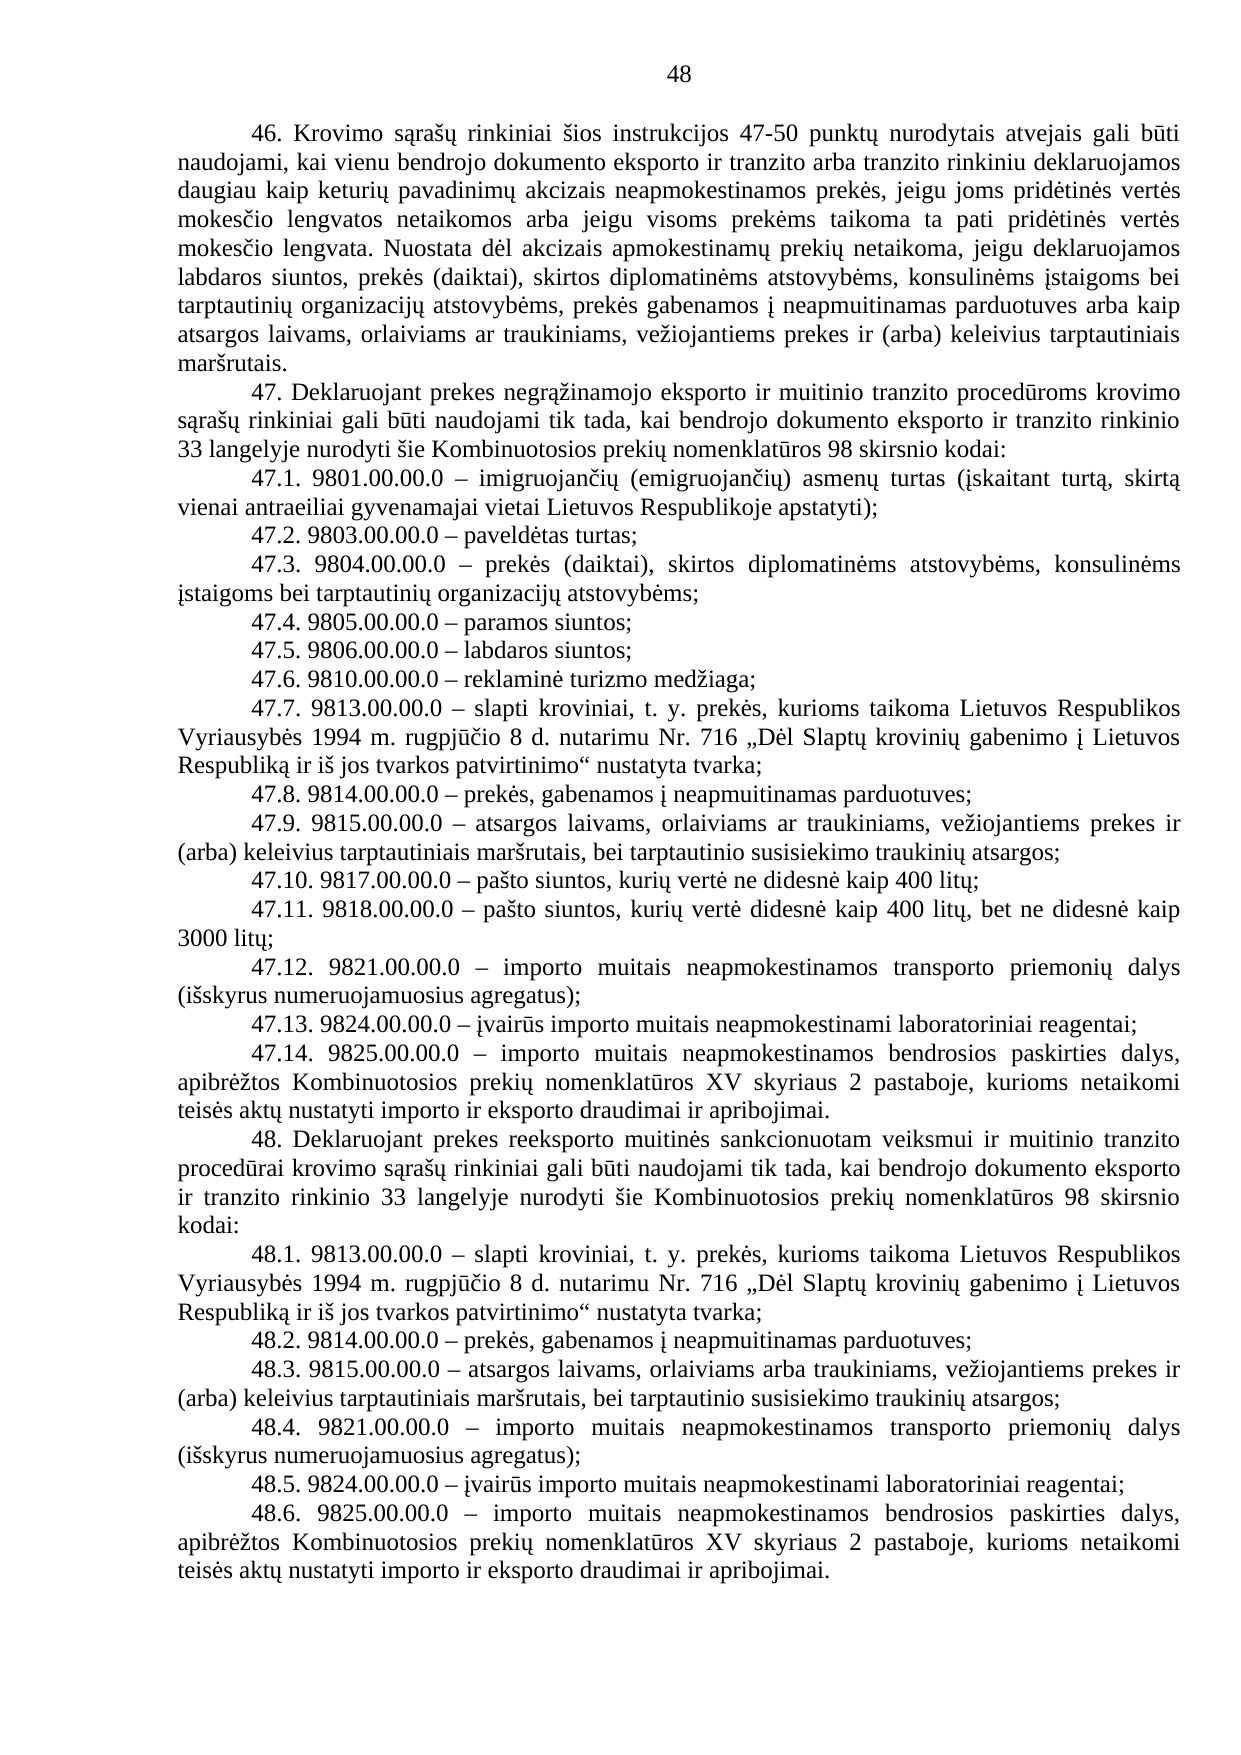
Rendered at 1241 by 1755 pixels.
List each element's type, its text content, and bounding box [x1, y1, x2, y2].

text 47.10. 9817.00.00.0 – pašto siuntos, kurių vertė ne didesnė kaip 400 litų; [177, 866, 1181, 894]
text 47.9. 9815.00.00.0 – atsargos laivams, orlaiviams ar traukiniams, vežiojantiems prekes ir (arba) keleivius tarptautiniais maršrutais, bei tarptautinio susisiekimo traukinių atsargos; [177, 808, 1181, 866]
text 47.13. 9824.00.00.0 – įvairūs importo muitais neapmokestinami laboratoriniai reagentai; [177, 1009, 1181, 1038]
text 47.6. 9810.00.00.0 – reklaminė turizmo medžiaga; [177, 664, 1181, 693]
text 47.2. 9803.00.00.0 – paveldėtas turtas; [177, 521, 1181, 549]
text 48.1. 9813.00.00.0 – slapti kroviniai, t. y. prekės, kurioms taikoma Lietuvos Respublikos Vyriausybės 1994 m. rugpjūčio 8 d. nutarimu Nr. 716 „Dėl Slaptų krovinių gabenimo į Lietuvos Respubliką ir iš jos tvarkos patvirtinimo“ nustatyta tvarka; [177, 1239, 1181, 1326]
text 48.5. 9824.00.00.0 – įvairūs importo muitais neapmokestinami laboratoriniai reagentai; [177, 1469, 1181, 1498]
text 47. Deklaruojant prekes negrąžinamojo eksporto ir muitinio tranzito procedūroms krovimo sąrašų rinkiniai gali būti naudojami tik tada, kai bendrojo dokumento eksporto ir tranzito rinkinio 33 langelyje nurodyti šie Kombinuotosios prekių nomenklatūros 98 skirsnio kodai: [177, 377, 1181, 463]
text 47.12. 9821.00.00.0 – importo muitais neapmokestinamos transporto priemonių dalys (išskyrus numeruojamuosius agregatus); [177, 952, 1181, 1009]
text 47.1. 9801.00.00.0 – imigruojančių (emigruojančių) asmenų turtas (įskaitant turtą, skirtą vienai antraeiliai gyvenamajai vietai Lietuvos Respublikoje apstatyti); [177, 463, 1181, 521]
text 47.7. 9813.00.00.0 – slapti kroviniai, t. y. prekės, kurioms taikoma Lietuvos Respublikos Vyriausybės 1994 m. rugpjūčio 8 d. nutarimu Nr. 716 „Dėl Slaptų krovinių gabenimo į Lietuvos Respubliką ir iš jos tvarkos patvirtinimo“ nustatyta tvarka; [177, 693, 1181, 779]
text 48.4. 9821.00.00.0 – importo muitais neapmokestinamos transporto priemonių dalys (išskyrus numeruojamuosius agregatus); [177, 1412, 1181, 1469]
text 47.3. 9804.00.00.0 – prekės (daiktai), skirtos diplomatinėms atstovybėms, konsulinėms įstaigoms bei tarptautinių organizacijų atstovybėms; [177, 549, 1181, 607]
text 47.11. 9818.00.00.0 – pašto siuntos, kurių vertė didesnė kaip 400 litų, bet ne didesnė kaip 3000 litų; [177, 894, 1181, 952]
text 47.5. 9806.00.00.0 – labdaros siuntos; [177, 636, 1181, 664]
text 47.14. 9825.00.00.0 – importo muitais neapmokestinamos bendrosios paskirties dalys, apibrėžtos Kombinuotosios prekių nomenklatūros XV skyriaus 2 pastaboje, kurioms netaikomi teisės aktų nustatyti importo ir eksporto draudimai ir apribojimai. [177, 1038, 1181, 1124]
text 48.6. 9825.00.00.0 – importo muitais neapmokestinamos bendrosios paskirties dalys, apibrėžtos Kombinuotosios prekių nomenklatūros XV skyriaus 2 pastaboje, kurioms netaikomi teisės aktų nustatyti importo ir eksporto draudimai ir apribojimai. [177, 1498, 1181, 1584]
text 48.2. 9814.00.00.0 – prekės, gabenamos į neapmuitinamas parduotuves; [177, 1326, 1181, 1354]
text 47.8. 9814.00.00.0 – prekės, gabenamos į neapmuitinamas parduotuves; [177, 779, 1181, 808]
text 48. Deklaruojant prekes reeksporto muitinės sankcionuotam veiksmui ir muitinio tranzito procedūrai krovimo sąrašų rinkiniai gali būti naudojami tik tada, kai bendrojo dokumento eksporto ir tranzito rinkinio 33 langelyje nurodyti šie Kombinuotosios prekių nomenklatūros 98 skirsnio kodai: [177, 1124, 1181, 1239]
text 48.3. 9815.00.00.0 – atsargos laivams, orlaiviams arba traukiniams, vežiojantiems prekes ir (arba) keleivius tarptautiniais maršrutais, bei tarptautinio susisiekimo traukinių atsargos; [177, 1354, 1181, 1412]
text 47.4. 9805.00.00.0 – paramos siuntos; [177, 607, 1181, 636]
text 46. Krovimo sąrašų rinkiniai šios instrukcijos 47-50 punktų nurodytais atvejais gali būti naudojami, kai vienu bendrojo dokumento eksporto ir tranzito arba tranzito rinkiniu deklaruojamos daugiau kaip keturių pavadinimų akcizais neapmokestinamos prekės, jeigu joms pridėtinės vertės mokesčio lengvatos netaikomos arba jeigu visoms prekėms taikoma ta pati pridėtinės vertės mokesčio lengvata. Nuostata dėl akcizais apmokestinamų prekių netaikoma, jeigu deklaruojamos labdaros siuntos, prekės (daiktai), skirtos diplomatinėms atstovybėms, konsulinėms įstaigoms bei tarptautinių organizacijų atstovybėms, prekės gabenamos į neapmuitinamas parduotuves arba kaip atsargos laivams, orlaiviams ar traukiniams, vežiojantiems prekes ir (arba) keleivius tarptautiniais maršrutais. [177, 118, 1181, 377]
